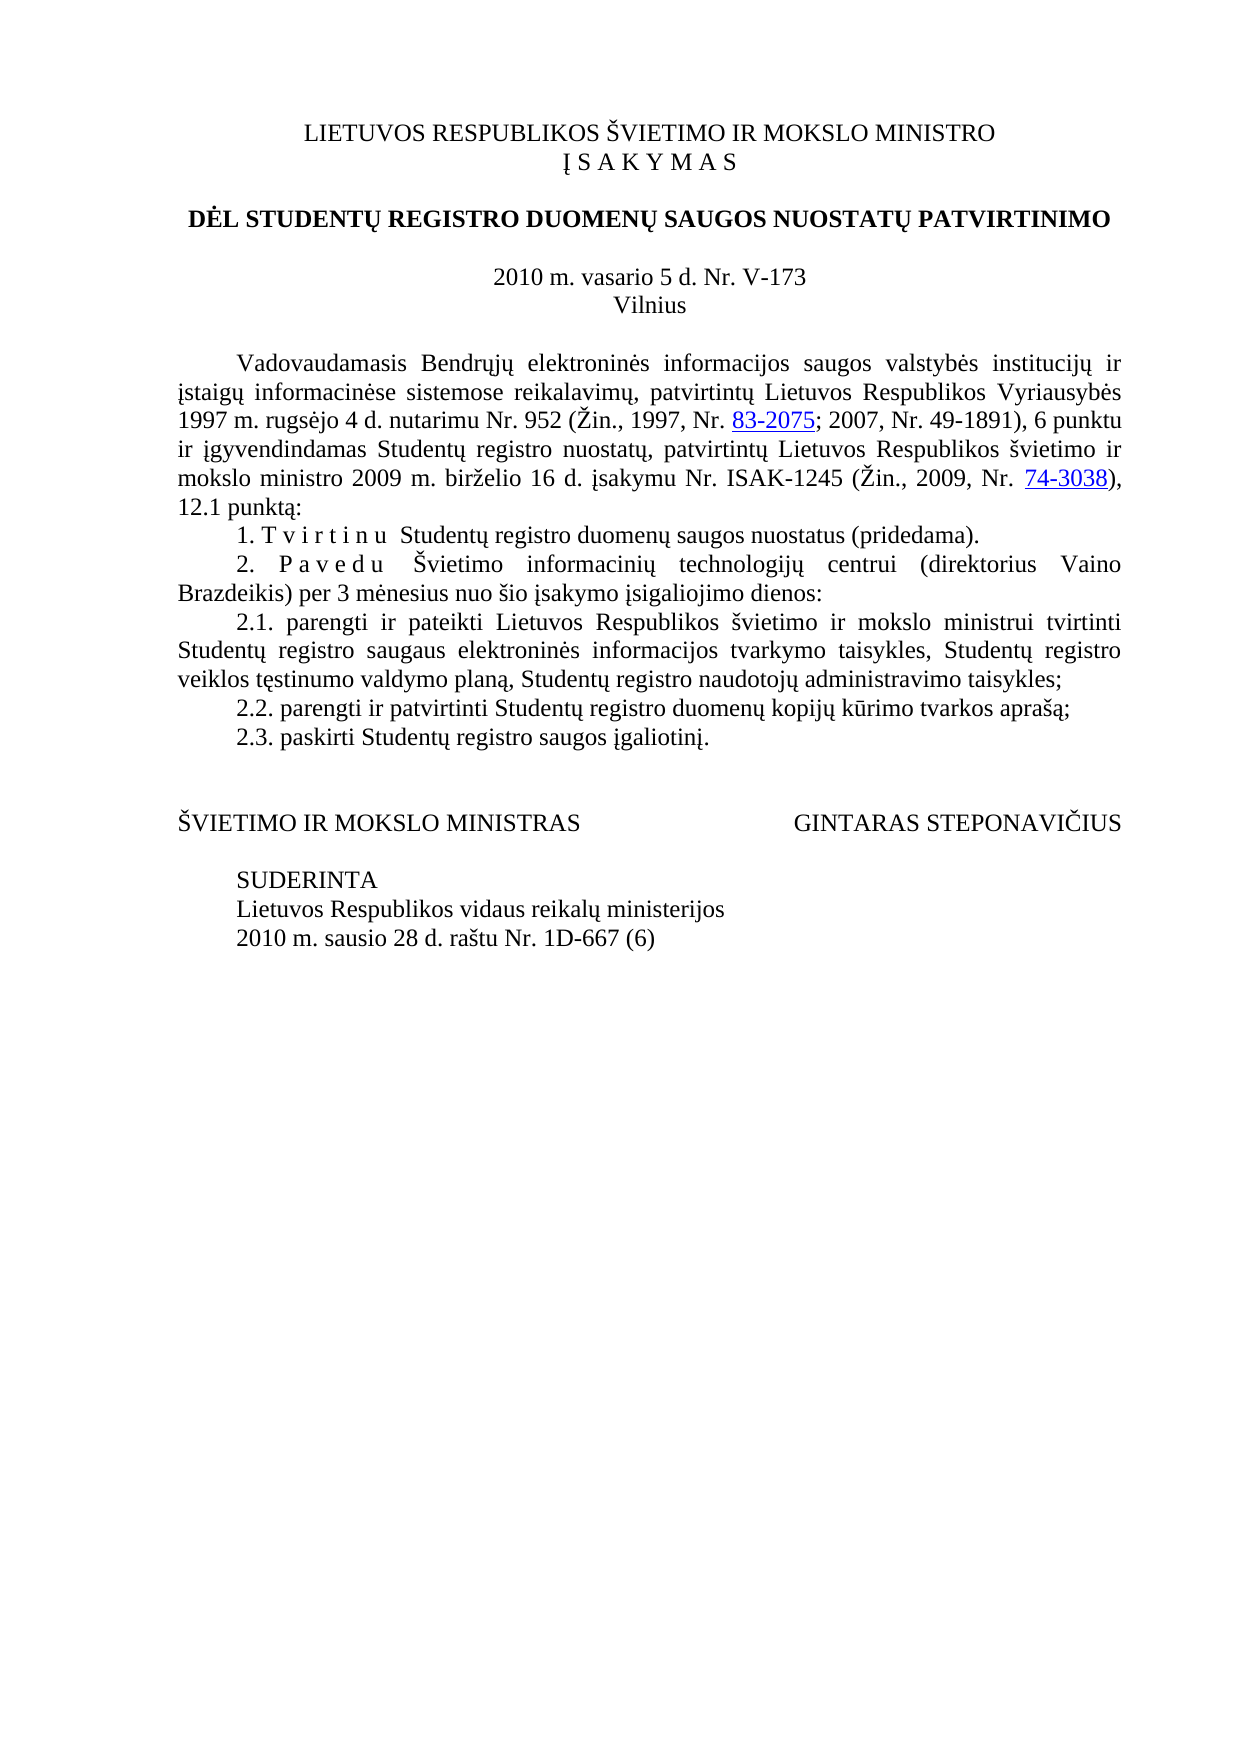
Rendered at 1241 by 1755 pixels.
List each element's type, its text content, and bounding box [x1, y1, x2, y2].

text 2.1. parengti ir pateikti Lietuvos Respublikos švietimo ir mokslo ministrui tvirtinti Studentų registro saugaus elektroninės informacijos tvarkymo taisykles, Studentų registro veiklos tęstinumo valdymo planą, Studentų registro naudotojų administravimo taisykles; [177, 607, 1122, 693]
text SUDERINTA [177, 866, 1122, 894]
text Vilnius [177, 291, 1122, 319]
text 2010 m. vasario 5 d. Nr. V-173 [177, 262, 1122, 291]
text Vadovaudamasis Bendrųjų elektroninės informacijos saugos valstybės institucijų ir įstaigų informacinėse sistemose reikalavimų, patvirtintų Lietuvos Respublikos Vyriausybės 1997 m. rugsėjo 4 d. nutarimu Nr. 952 (Žin., 1997, Nr. 83-2075; 2007, Nr. 49-1891), 6 punktu ir įgyvendindamas Studentų registro nuostatų, patvirtintų Lietuvos Respublikos švietimo ir mokslo ministro 2009 m. birželio 16 d. įsakymu Nr. ISAK-1245 (Žin., 2009, Nr. 74-3038), 12.1 punktą: [177, 348, 1122, 521]
text Lietuvos Respublikos vidaus reikalų ministerijos [177, 894, 1122, 923]
text Švietimo ir mokslo ministras Gintaras Steponavičius [177, 808, 1122, 837]
text 2010 m. sausio 28 d. raštu Nr. 1D-667 (6) [177, 923, 1122, 952]
text 2.3. paskirti Studentų registro saugos įgaliotinį. [177, 722, 1122, 751]
text ĮSAKYMAS [177, 147, 1122, 176]
text DĖL STUDENTŲ REGISTRO DUOMENŲ SAUGOS NUOSTATŲ PATVIRTINIMO [177, 204, 1122, 233]
text 1. Tvirtinu Studentų registro duomenų saugos nuostatus (pridedama). [177, 521, 1122, 549]
text 2. Pavedu Švietimo informacinių technologijų centrui (direktorius Vaino Brazdeikis) per 3 mėnesius nuo šio įsakymo įsigaliojimo dienos: [177, 549, 1122, 607]
text 2.2. parengti ir patvirtinti Studentų registro duomenų kopijų kūrimo tvarkos aprašą; [177, 693, 1122, 722]
text LIETUVOS RESPUBLIKOS ŠVIETIMO IR MOKSLO MINISTRO [177, 118, 1122, 147]
